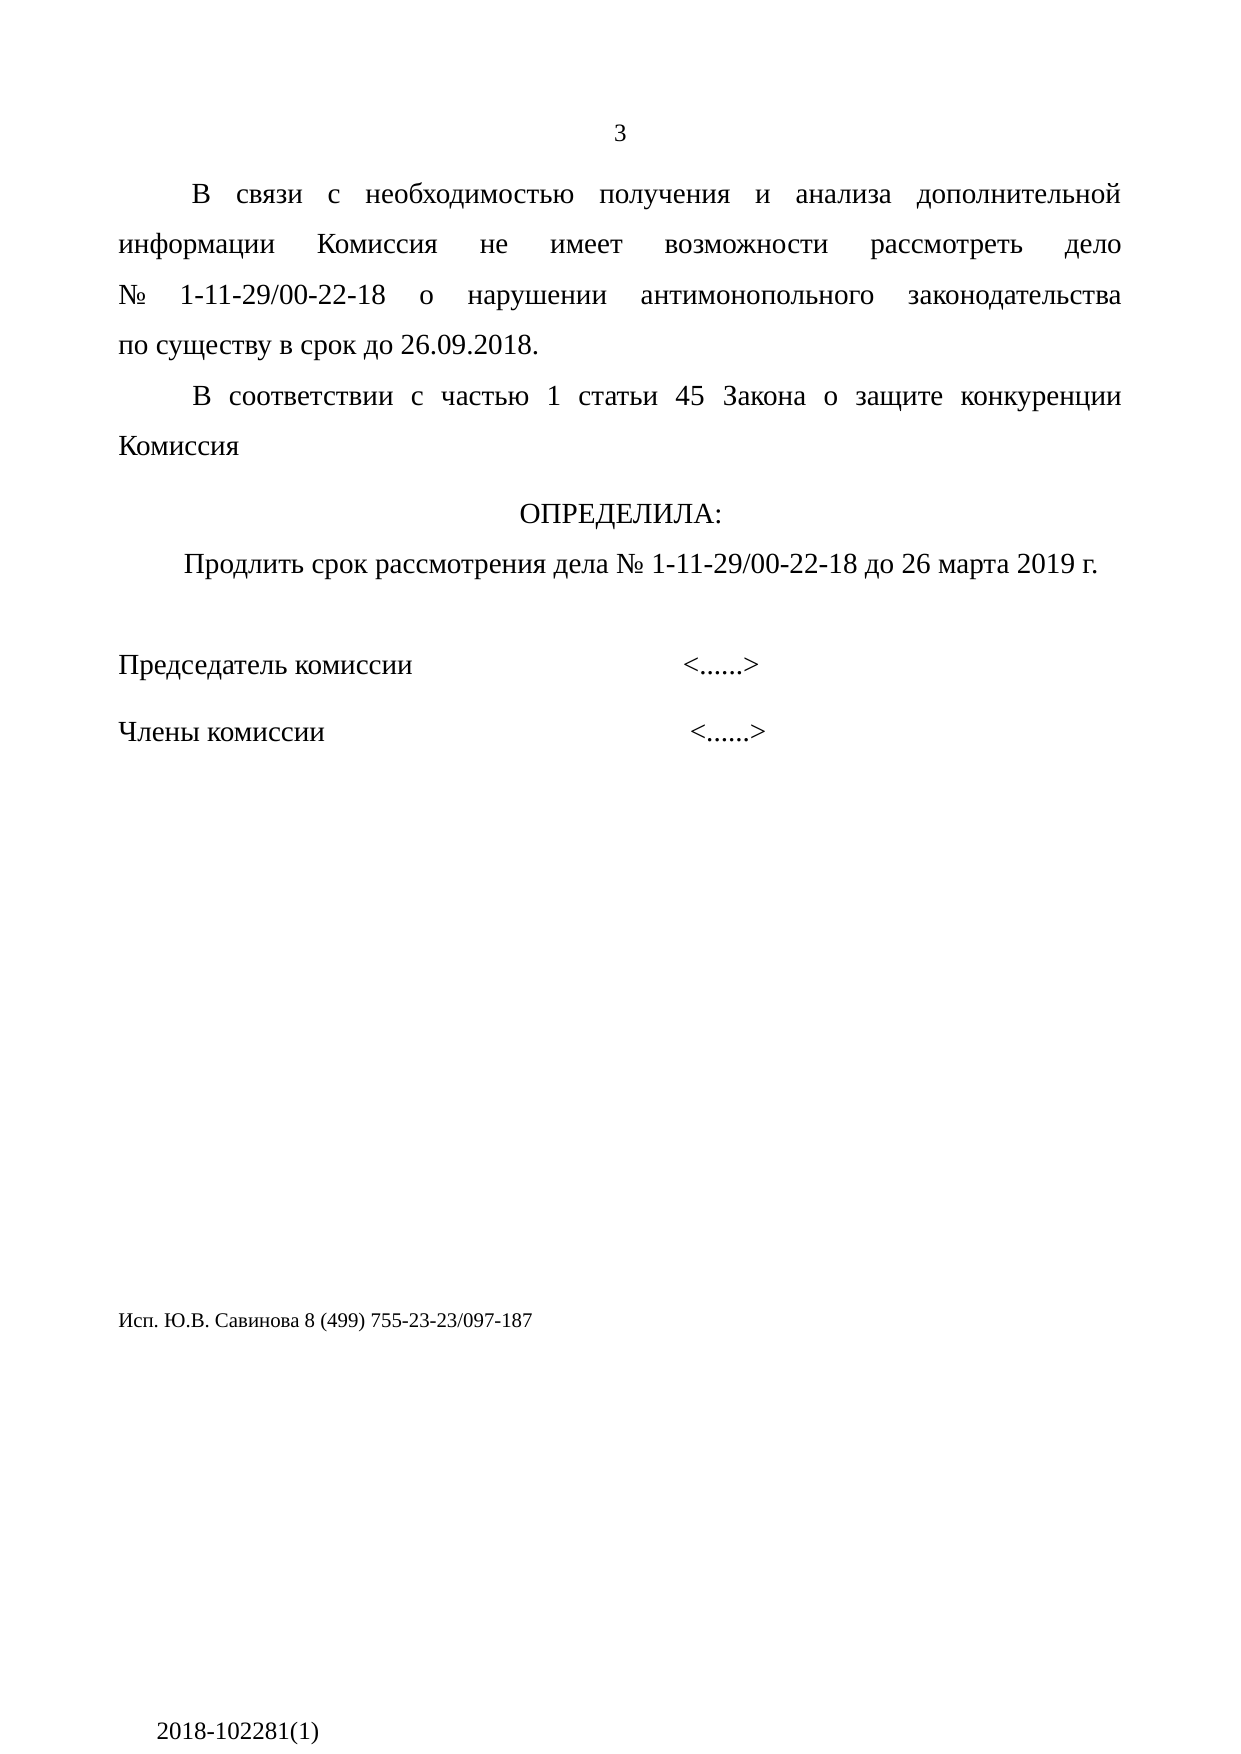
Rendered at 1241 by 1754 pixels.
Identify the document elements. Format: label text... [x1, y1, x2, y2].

text ОПРЕДЕЛИЛА: [118, 496, 1122, 529]
text Исп. Ю.В. Савинова 8 (499) 755-23-23/097-187 [118, 1308, 1122, 1332]
text Члены комиссии <......> [118, 714, 1122, 747]
text В соответствии с частью 1 статьи 45 Закона о защите конкуренции Комиссия [118, 378, 1122, 461]
text В связи с необходимостью получения и анализа дополнительной информации Комиссия не имеет возможности рассмотреть дело № 1-11-29/00-22-18 о нарушении антимонопольного законодательства по существу в срок до 26.09.2018. [118, 176, 1122, 361]
list Продлить срок рассмотрения дела № 1-11-29/00-22-18 до 26 марта 2019 г. [118, 546, 1122, 580]
text Председатель комиссии <......> [118, 647, 1122, 680]
